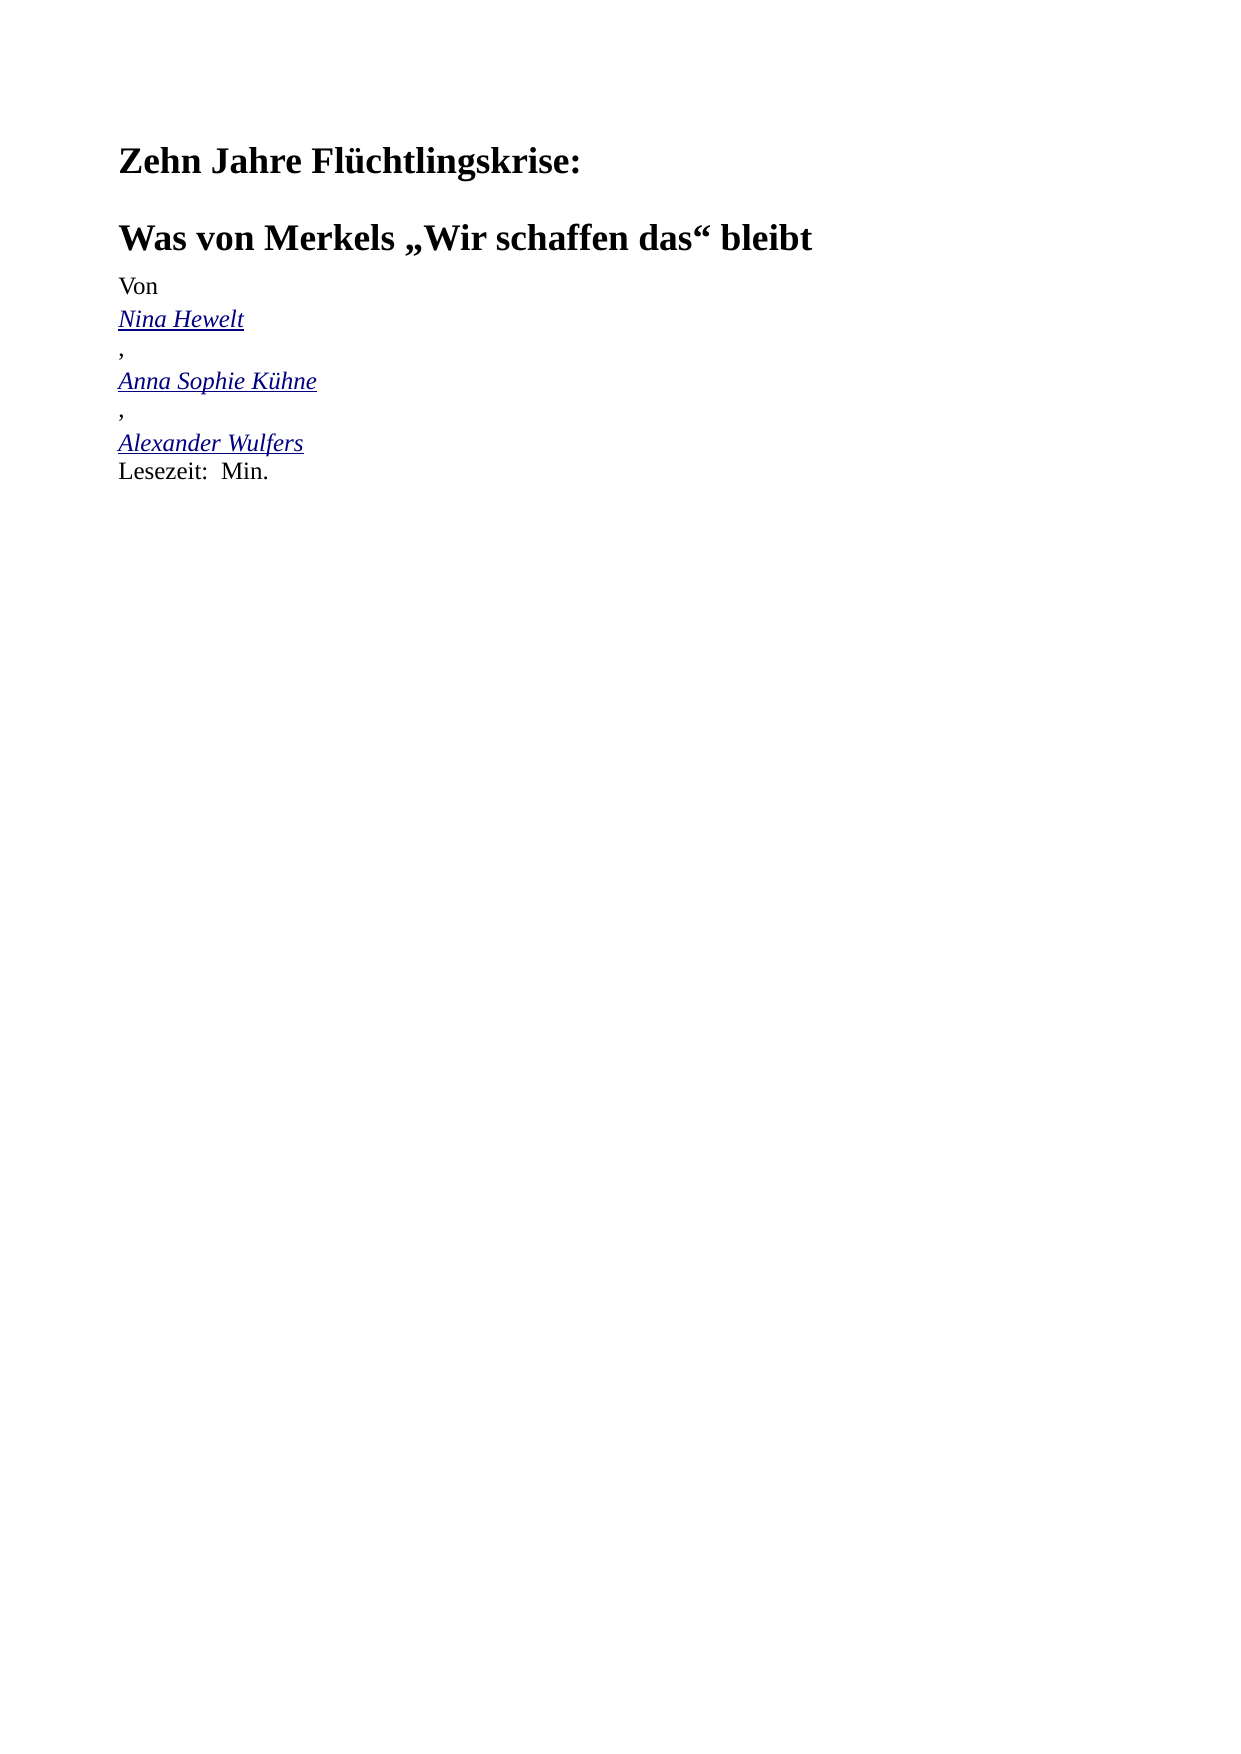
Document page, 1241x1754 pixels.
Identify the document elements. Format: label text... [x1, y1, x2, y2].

subtitle Was von Merkels „Wir schaffen das“ bleibt [118, 215, 1122, 258]
subtitle Zehn Jahre Flüchtlingskrise: [118, 139, 1122, 182]
text , [118, 333, 1122, 362]
text Nina Hewelt [118, 304, 1122, 333]
text Anna Sophie Kühne [118, 366, 1122, 394]
text Alexander Wulfers [118, 428, 1122, 456]
text Lesezeit: Min. [118, 456, 1122, 485]
text , [118, 394, 1122, 423]
text Von [118, 271, 1122, 300]
